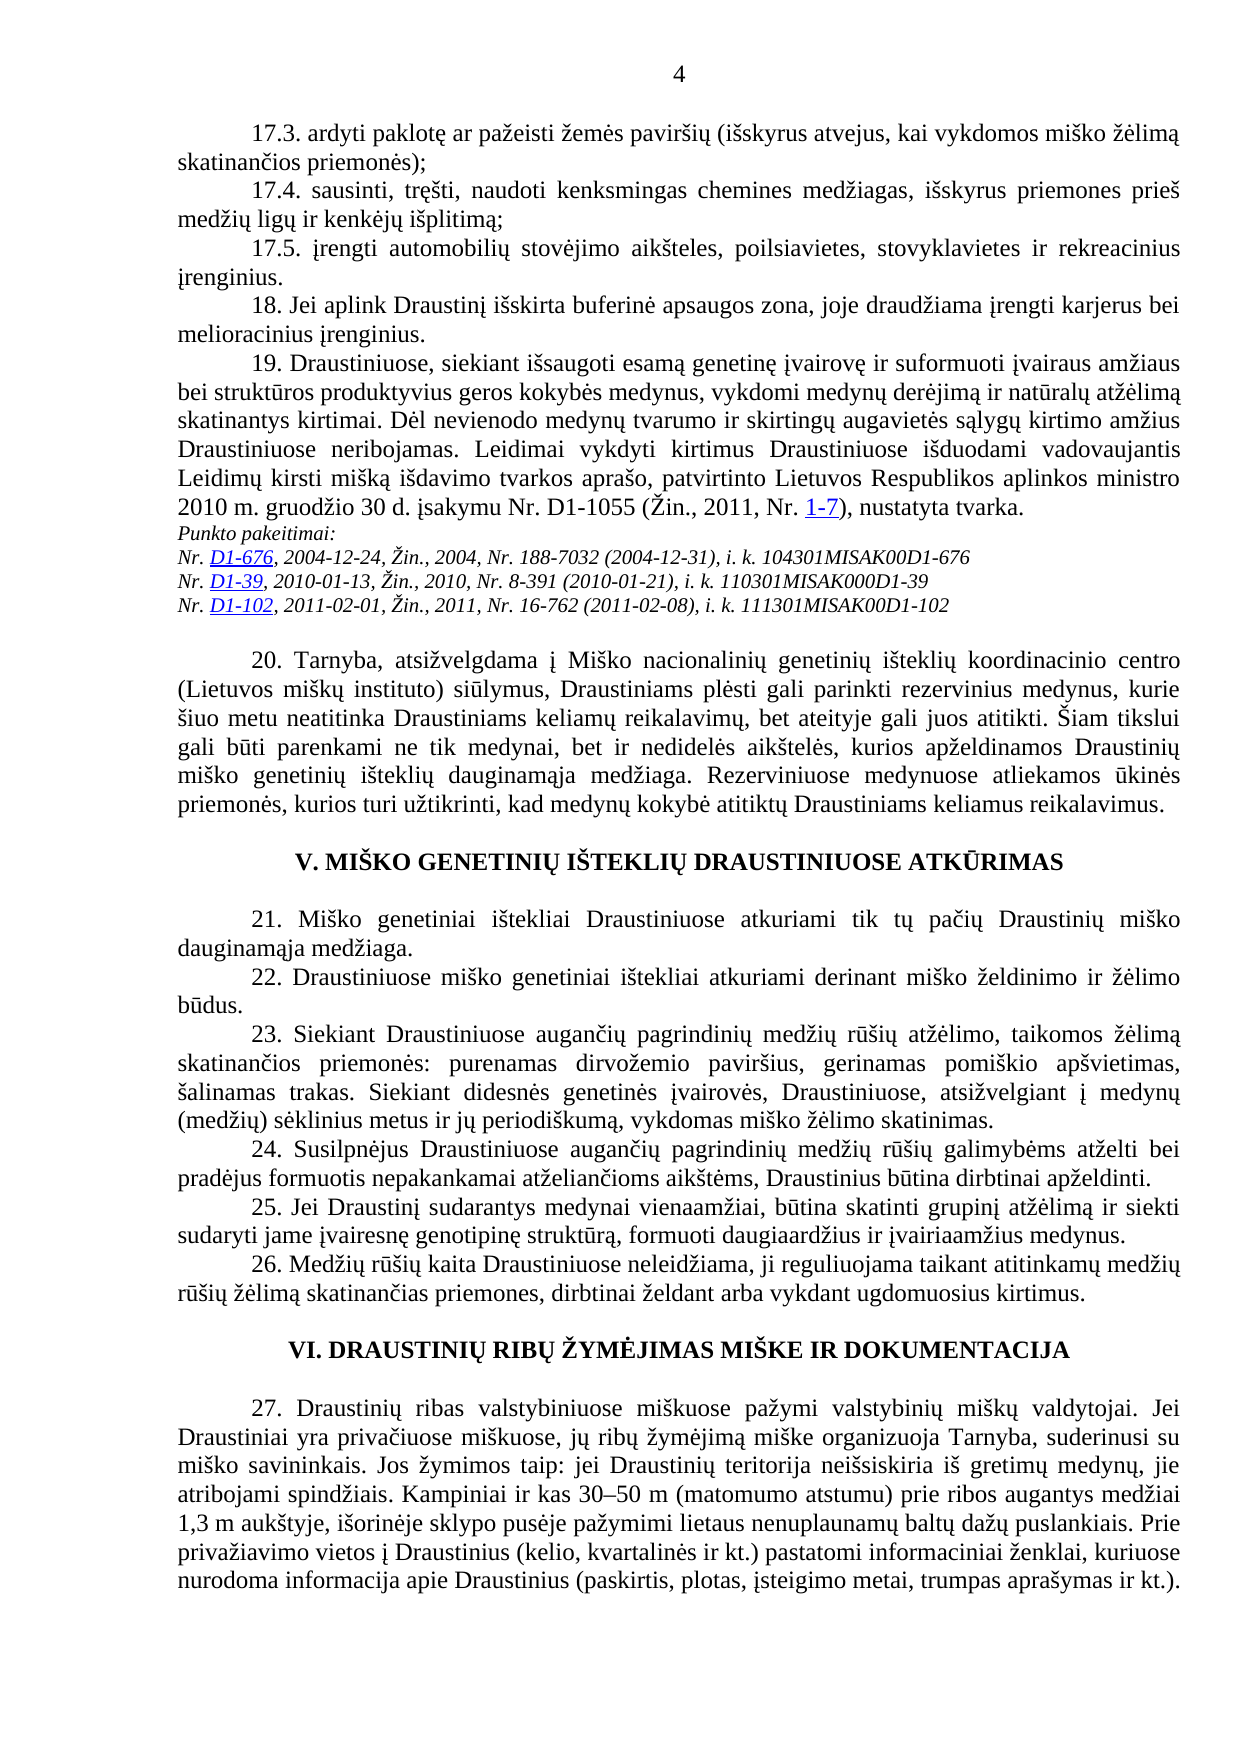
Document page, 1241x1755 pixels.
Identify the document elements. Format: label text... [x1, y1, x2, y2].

text Nr. D1-39, 2010-01-13, Žin., 2010, Nr. 8-391 (2010-01-21), i. k. 110301MISAK000D1-39 [177, 569, 1181, 593]
text V. MIŠKO GENETINIŲ IŠTEKLIŲ DRAUSTINIUOSE ATKŪRIMAS [177, 847, 1181, 876]
text 17.5. įrengti automobilių stovėjimo aikšteles, poilsiavietes, stovyklavietes ir rekreacinius įrenginius. [177, 233, 1181, 291]
text 27. Draustinių ribas valstybiniuose miškuose pažymi valstybinių miškų valdytojai. Jei Draustiniai yra privačiuose miškuose, jų ribų žymėjimą miške organizuoja Tarnyba, suderinusi su miško savininkais. Jos žymimos taip: jei Draustinių teritorija neišsiskiria iš gretimų medynų, jie atribojami spindžiais. Kampiniai ir kas 30–50 m (matomumo atstumu) prie ribos augantys medžiai 1,3 m aukštyje, išorinėje sklypo pusėje pažymimi lietaus nenuplaunamų baltų dažų puslankiais. Prie privažiavimo vietos į Draustinius (kelio, kvartalinės ir kt.) pastatomi informaciniai ženklai, kuriuose nurodoma informacija apie Draustinius (paskirtis, plotas, įsteigimo metai, trumpas aprašymas ir kt.). [177, 1393, 1181, 1594]
text 25. Jei Draustinį sudarantys medynai vienaamžiai, būtina skatinti grupinį atžėlimą ir siekti sudaryti jame įvairesnę genotipinę struktūrą, formuoti daugiaardžius ir įvairiaamžius medynus. [177, 1192, 1181, 1249]
text VI. DRAUSTINIŲ RIBŲ ŽYMĖJIMAS MIŠKE IR DOKUMENTACIJA [177, 1336, 1181, 1364]
text 22. Draustiniuose miško genetiniai ištekliai atkuriami derinant miško želdinimo ir žėlimo būdus. [177, 962, 1181, 1019]
text 23. Siekiant Draustiniuose augančių pagrindinių medžių rūšių atžėlimo, taikomos žėlimą skatinančios priemonės: purenamas dirvožemio paviršius, gerinamas pomiškio apšvietimas, šalinamas trakas. Siekiant didesnės genetinės įvairovės, Draustiniuose, atsižvelgiant į medynų (medžių) sėklinius metus ir jų periodiškumą, vykdomas miško žėlimo skatinimas. [177, 1019, 1181, 1134]
text 21. Miško genetiniai ištekliai Draustiniuose atkuriami tik tų pačių Draustinių miško dauginamąja medžiaga. [177, 904, 1181, 962]
text 19. Draustiniuose, siekiant išsaugoti esamą genetinę įvairovę ir suformuoti įvairaus amžiaus bei struktūros produktyvius geros kokybės medynus, vykdomi medynų derėjimą ir natūralų atžėlimą skatinantys kirtimai. Dėl nevienodo medynų tvarumo ir skirtingų augavietės sąlygų kirtimo amžius Draustiniuose neribojamas. Leidimai vykdyti kirtimus Draustiniuose išduodami vadovaujantis Leidimų kirsti mišką išdavimo tvarkos aprašo, patvirtinto Lietuvos Respublikos aplinkos ministro 2010 m. gruodžio 30 d. įsakymu Nr. D1-1055 (Žin., 2011, Nr. 1-7), nustatyta tvarka. [177, 348, 1181, 521]
text 17.4. sausinti, tręšti, naudoti kenksmingas chemines medžiagas, išskyrus priemones prieš medžių ligų ir kenkėjų išplitimą; [177, 176, 1181, 233]
text 17.3. ardyti paklotę ar pažeisti žemės paviršių (išskyrus atvejus, kai vykdomos miško žėlimą skatinančios priemonės); [177, 118, 1181, 176]
text 24. Susilpnėjus Draustiniuose augančių pagrindinių medžių rūšių galimybėms atželti bei pradėjus formuotis nepakankamai atželiančioms aikštėms, Draustinius būtina dirbtinai apželdinti. [177, 1134, 1181, 1192]
text 18. Jei aplink Draustinį išskirta buferinė apsaugos zona, joje draudžiama įrengti karjerus bei melioracinius įrenginius. [177, 291, 1181, 348]
text 20. Tarnyba, atsižvelgdama į Miško nacionalinių genetinių išteklių koordinacinio centro (Lietuvos miškų instituto) siūlymus, Draustiniams plėsti gali parinkti rezervinius medynus, kurie šiuo metu neatitinka Draustiniams keliamų reikalavimų, bet ateityje gali juos atitikti. Šiam tikslui gali būti parenkami ne tik medynai, bet ir nedidelės aikštelės, kurios apželdinamos Draustinių miško genetinių išteklių dauginamąja medžiaga. Rezerviniuose medynuose atliekamos ūkinės priemonės, kurios turi užtikrinti, kad medynų kokybė atitiktų Draustiniams keliamus reikalavimus. [177, 646, 1181, 818]
text Nr. D1-102, 2011-02-01, Žin., 2011, Nr. 16-762 (2011-02-08), i. k. 111301MISAK00D1-102 [177, 593, 1181, 617]
text Nr. D1-676, 2004-12-24, Žin., 2004, Nr. 188-7032 (2004-12-31), i. k. 104301MISAK00D1-676 [177, 545, 1181, 569]
text 26. Medžių rūšių kaita Draustiniuose neleidžiama, ji reguliuojama taikant atitinkamų medžių rūšių žėlimą skatinančias priemones, dirbtinai želdant arba vykdant ugdomuosius kirtimus. [177, 1249, 1181, 1307]
text Punkto pakeitimai: [177, 521, 1181, 545]
